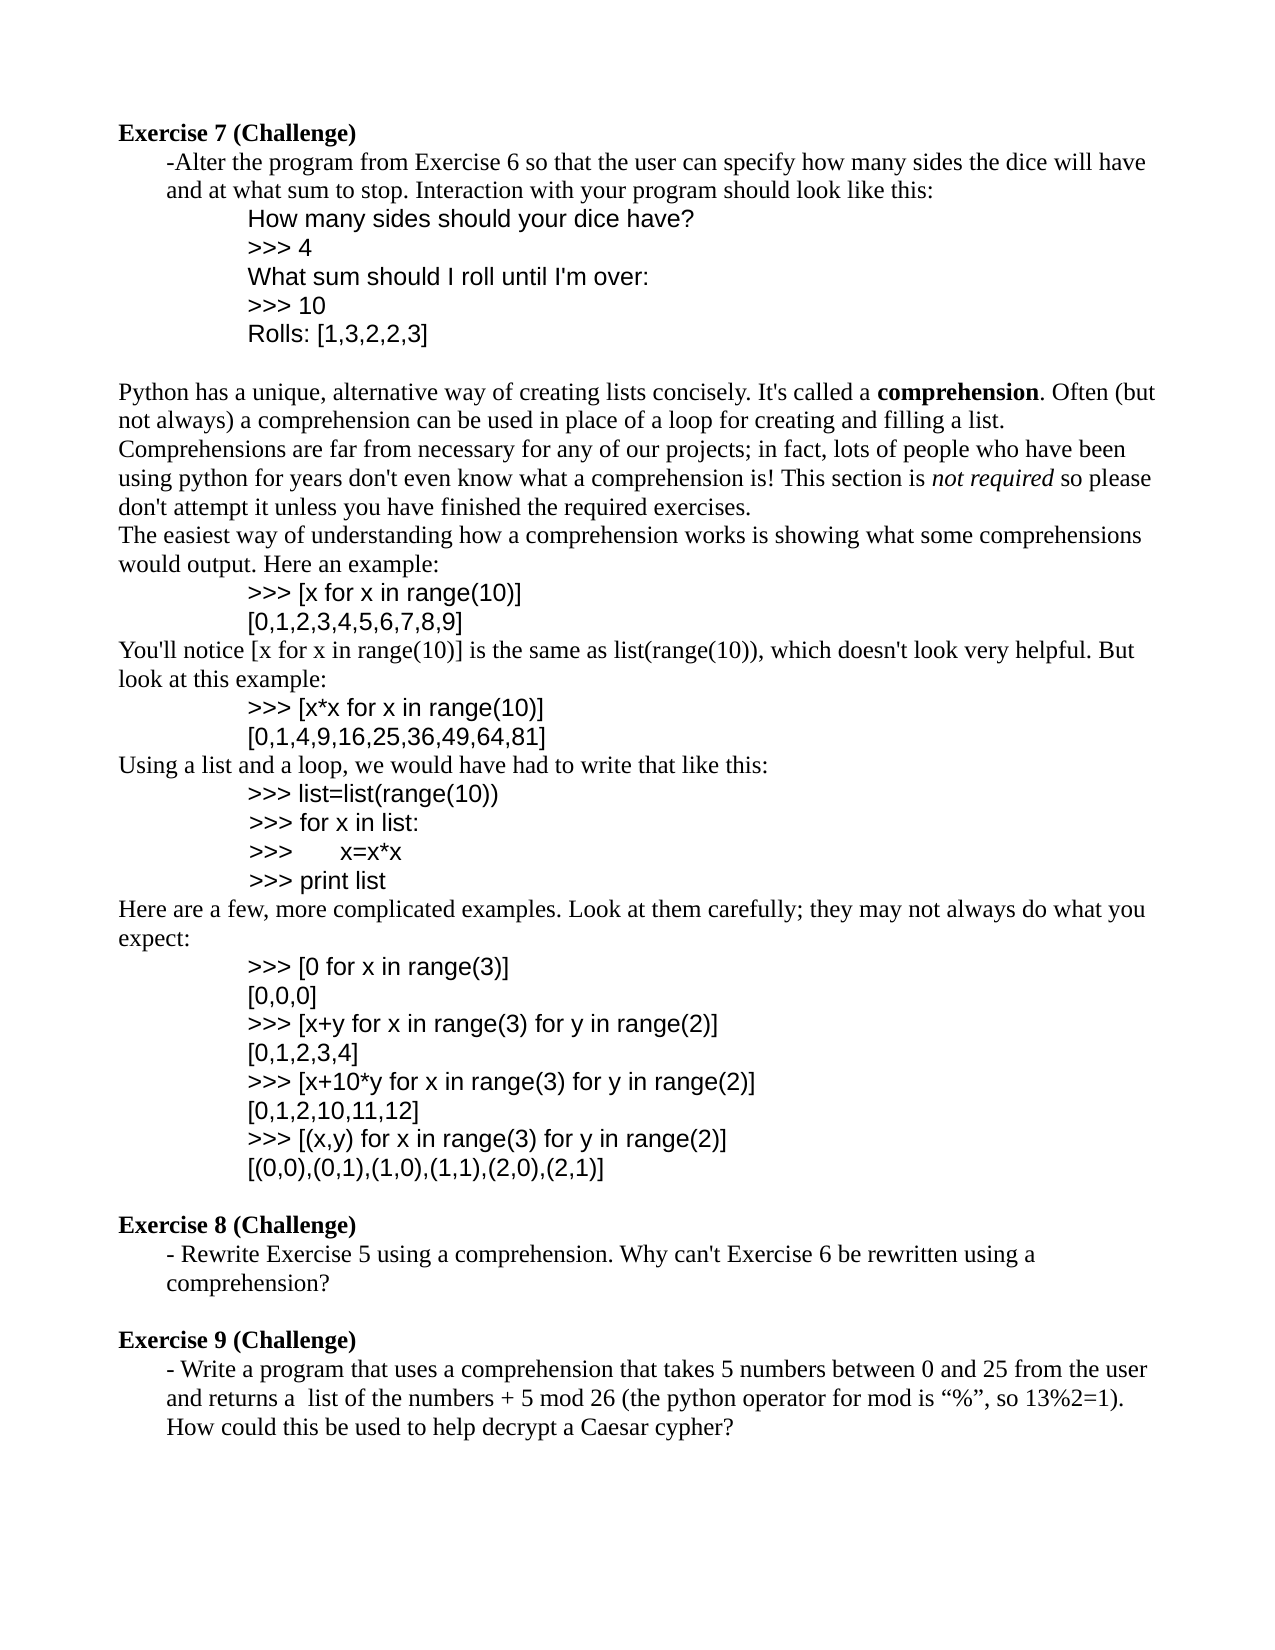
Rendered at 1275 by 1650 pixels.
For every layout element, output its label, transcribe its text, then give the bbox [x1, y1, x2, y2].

text -Alter the program from Exercise 6 so that the user can specify how many sides the dice will have and at what sum to stop. Interaction with your program should look like this: [166, 147, 1157, 204]
text [0,1,2,10,11,12] [169, 1096, 1157, 1124]
text Here are a few, more complicated examples. Look at them carefully; they may not always do what you expect: [118, 894, 1157, 952]
list - Write a program that uses a comprehension that takes 5 numbers between 0 and 25 from the user and returns a list of the numbers + 5 mod 26 (the python operator for mod is “%”, so 13%2=1). How could this be used to help decrypt a Caesar cypher? [166, 1354, 1157, 1441]
text [(0,0),(0,1),(1,0),(1,1),(2,0),(2,1)] [169, 1153, 1157, 1182]
text >>> [x+10*y for x in range(3) for y in range(2)] [169, 1067, 1157, 1096]
text [0,0,0] [169, 981, 1157, 1009]
text >>> list=list(range(10)) [169, 779, 1157, 808]
text [0,1,2,3,4,5,6,7,8,9] [169, 607, 1157, 636]
text Exercise 8 (Challenge) [118, 1211, 1157, 1239]
text >>> [x for x in range(10)] [169, 578, 1157, 607]
text >>> 4 [169, 233, 1157, 262]
text Using a list and a loop, we would have had to write that like this: [118, 751, 1157, 779]
text >>> print list [118, 866, 1157, 894]
text >>> [x*x for x in range(10)] [169, 693, 1157, 722]
text You'll notice [x for x in range(10)] is the same as list(range(10)), which doesn't look very helpful. But look at this example: [118, 636, 1157, 693]
text >>> for x in list: [118, 808, 1157, 837]
text >>> [(x,y) for x in range(3) for y in range(2)] [169, 1124, 1157, 1153]
text Rolls: [1,3,2,2,3] [169, 319, 1157, 348]
text What sum should I roll until I'm over: [169, 262, 1157, 291]
text >>> [x+y for x in range(3) for y in range(2)] [169, 1009, 1157, 1038]
text >>> [0 for x in range(3)] [169, 952, 1157, 981]
text [0,1,2,3,4] [169, 1038, 1157, 1067]
text [0,1,4,9,16,25,36,49,64,81] [169, 722, 1157, 751]
text >>> 10 [169, 291, 1157, 319]
list - Rewrite Exercise 5 using a comprehension. Why can't Exercise 6 be rewritten using a comprehension? [166, 1239, 1157, 1297]
text Exercise 9 (Challenge) [118, 1326, 1157, 1354]
text Python has a unique, alternative way of creating lists concisely. It's called a comprehension. Often (but not always) a comprehension can be used in place of a loop for creating and filling a list. Comprehensions are far from necessary for any of our projects; in fact, lots of people who have been using python for years don't even know what a comprehension is! This section is not required so please don't attempt it unless you have finished the required exercises. [118, 377, 1157, 521]
text The easiest way of understanding how a comprehension works is showing what some comprehensions would output. Here an example: [118, 521, 1157, 578]
text How many sides should your dice have? [169, 204, 1157, 233]
text >>> x=x*x [118, 837, 1157, 866]
text Exercise 7 (Challenge) [118, 118, 1157, 147]
